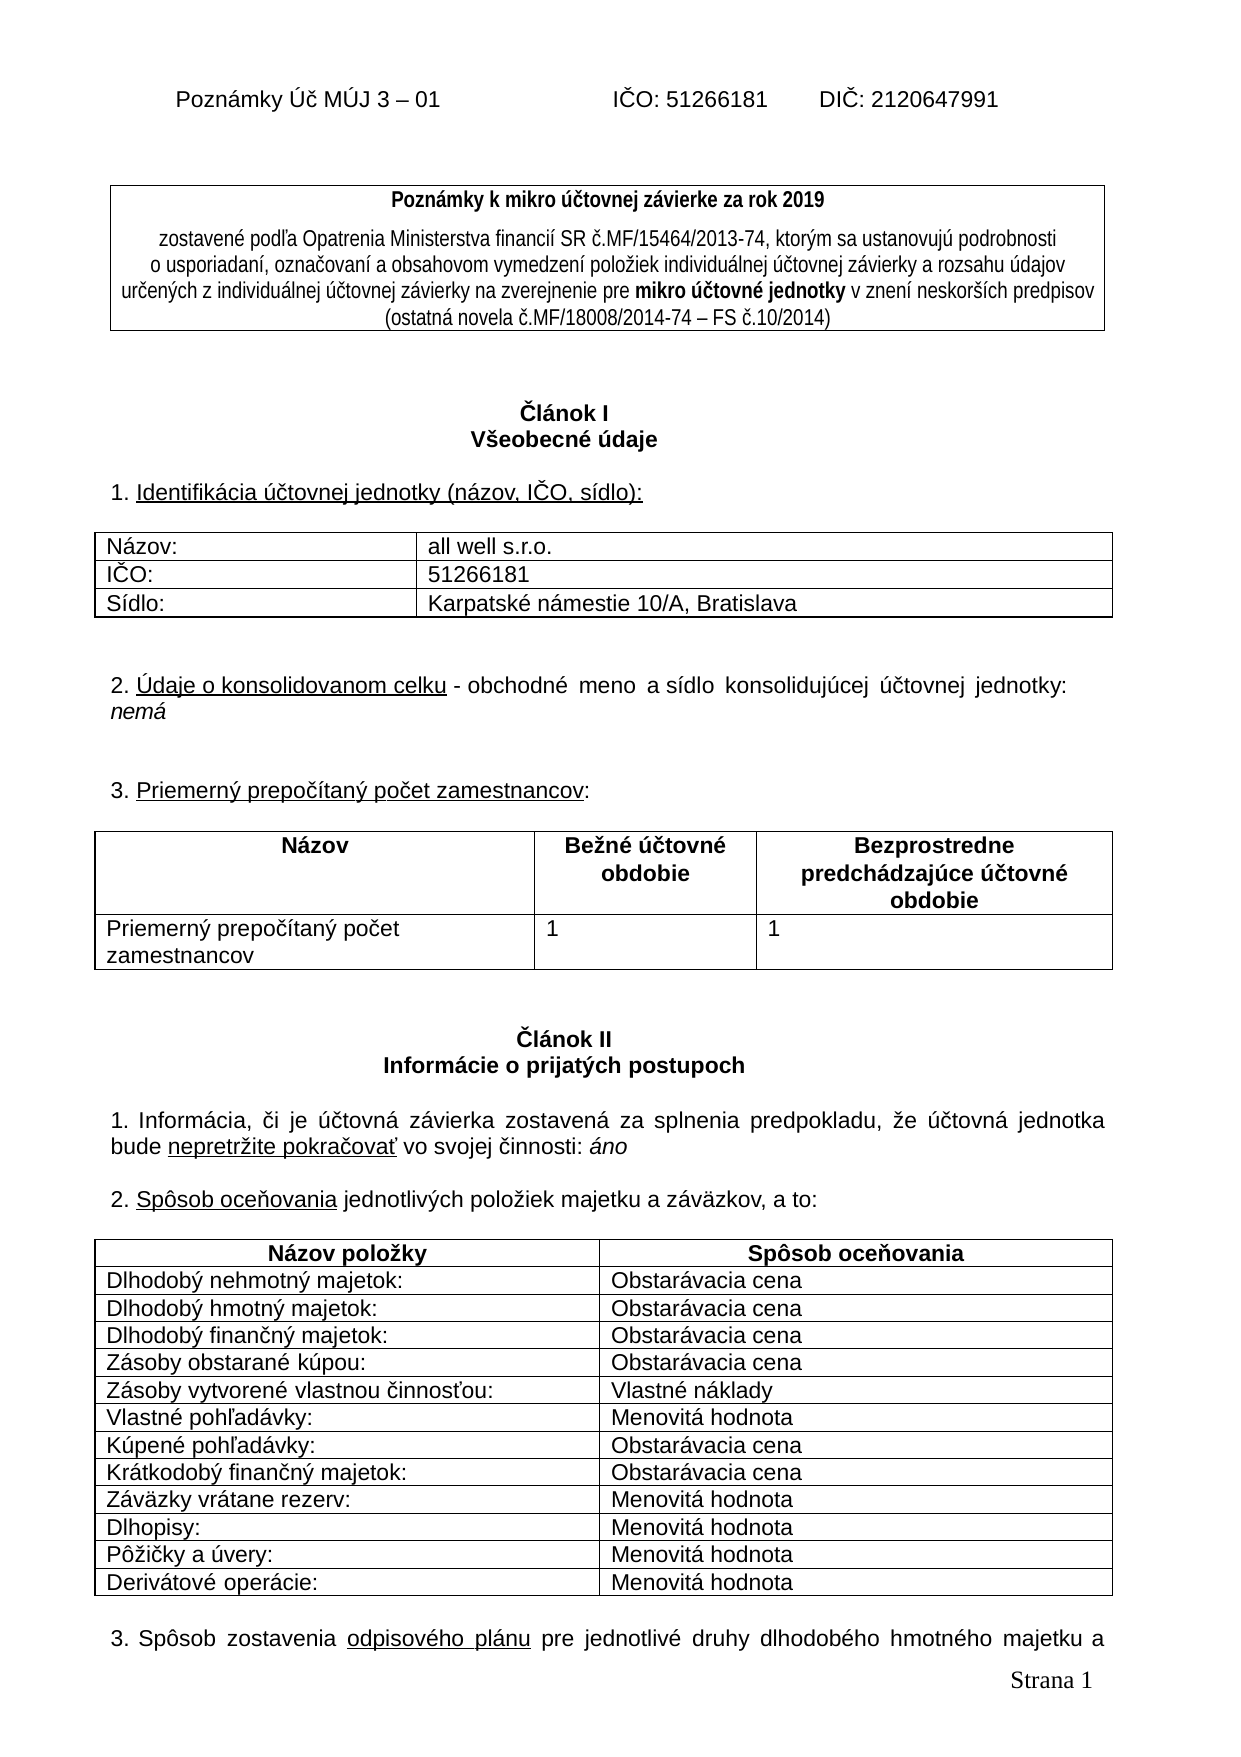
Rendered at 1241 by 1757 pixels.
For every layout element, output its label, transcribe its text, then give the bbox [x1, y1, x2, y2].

table_header Bežné účtovné obdobie [535, 832, 756, 913]
text Všeobecné údaje [110, 426, 1017, 453]
table_cell Menovitá hodnota [600, 1404, 1112, 1431]
table_cell Zásoby vytvorené vlastnou činnosťou: [96, 1377, 599, 1403]
subtitle Článok II [110, 1026, 1017, 1052]
table_header Názov: [96, 533, 416, 560]
table_cell Dlhodobý finančný majetok: [96, 1322, 599, 1348]
text Informácie o prijatých postupoch [110, 1052, 1018, 1079]
table_header Spôsob oceňovania [600, 1240, 1112, 1266]
table_cell Menovitá hodnota [600, 1541, 1112, 1567]
table_cell Dlhodobý hmotný majetok: [96, 1295, 599, 1321]
text 3. Priemerný prepočítaný počet zamestnancov: [110, 777, 1105, 804]
table_cell Dlhopisy: [96, 1514, 599, 1540]
table_cell 1 [535, 915, 756, 969]
text zostavené podľa Opatrenia Ministerstva financií SR č.MF/15464/2013-74, ktorým sa ustanovujú podrobnosti o usporiadaní, označovaní a obsahovom vymedzení položiek individuálnej účtovnej závierky a rozsahu údajov určených z individuálnej účtovnej závierky na zverejnenie pre mikro účtovné jednotky v znení neskorších predpisov [111, 224, 1104, 303]
text 1. Informácia, či je účtovná závierka zostavená za splnenia predpokladu, že účtovná jednotka bude nepretržite pokračovať vo svojej činnosti: áno [110, 1107, 1105, 1160]
table_cell Obstarávacia cena [600, 1459, 1112, 1485]
text Poznámky k mikro účtovnej závierke za rok 2019 [111, 186, 1104, 212]
subtitle Článok I [110, 400, 1018, 426]
text 2. Údaje o konsolidovanom celku - obchodné meno a sídlo konsolidujúcej účtovnej jednotky: nemá [110, 672, 1105, 724]
table_cell Obstarávacia cena [600, 1349, 1112, 1376]
table_cell Priemerný prepočítaný počet zamestnancov [96, 915, 534, 969]
table_cell 51266181 [417, 561, 1112, 588]
table_cell Obstarávacia cena [600, 1322, 1112, 1348]
table_cell Obstarávacia cena [600, 1295, 1112, 1321]
table_cell Vlastné náklady [600, 1377, 1112, 1403]
table_cell Pôžičky a úvery: [96, 1541, 599, 1567]
table_cell Zásoby obstarané kúpou: [96, 1349, 599, 1376]
table_cell 1 [757, 915, 1112, 969]
table_header Bezprostredne predchádzajúce účtovné obdobie [757, 832, 1112, 913]
table_cell Krátkodobý finančný majetok: [96, 1459, 599, 1485]
table_cell Menovitá hodnota [600, 1514, 1112, 1540]
table_cell Záväzky vrátane rezerv: [96, 1486, 599, 1513]
table_cell Derivátové operácie: [96, 1569, 599, 1595]
text (ostatná novela č.MF/18008/2014-74 – FS č.10/2014) [111, 303, 1104, 330]
table_cell Menovitá hodnota [600, 1569, 1112, 1595]
table_header Názov [96, 832, 534, 913]
table_header Názov položky [96, 1240, 599, 1266]
table_header all well s.r.o. [417, 533, 1112, 560]
text 3. Spôsob zostavenia odpisového plánu pre jednotlivé druhy dlhodobého hmotného majetku a [110, 1625, 1105, 1651]
table_cell Karpatské námestie 10/A, Bratislava [417, 589, 1112, 616]
text 1. Identifikácia účtovnej jednotky (názov, IČO, sídlo): [110, 478, 1105, 505]
text 2. Spôsob oceňovania jednotlivých položiek majetku a záväzkov, a to: [110, 1186, 1105, 1212]
table_cell Dlhodobý nehmotný majetok: [96, 1267, 599, 1293]
table_cell IČO: [96, 561, 416, 588]
table_cell Menovitá hodnota [600, 1486, 1112, 1513]
table_cell Kúpené pohľadávky: [96, 1432, 599, 1458]
table_cell Obstarávacia cena [600, 1267, 1112, 1293]
table_cell Sídlo: [96, 589, 416, 616]
table_cell Obstarávacia cena [600, 1432, 1112, 1458]
table_cell Vlastné pohľadávky: [96, 1404, 599, 1431]
